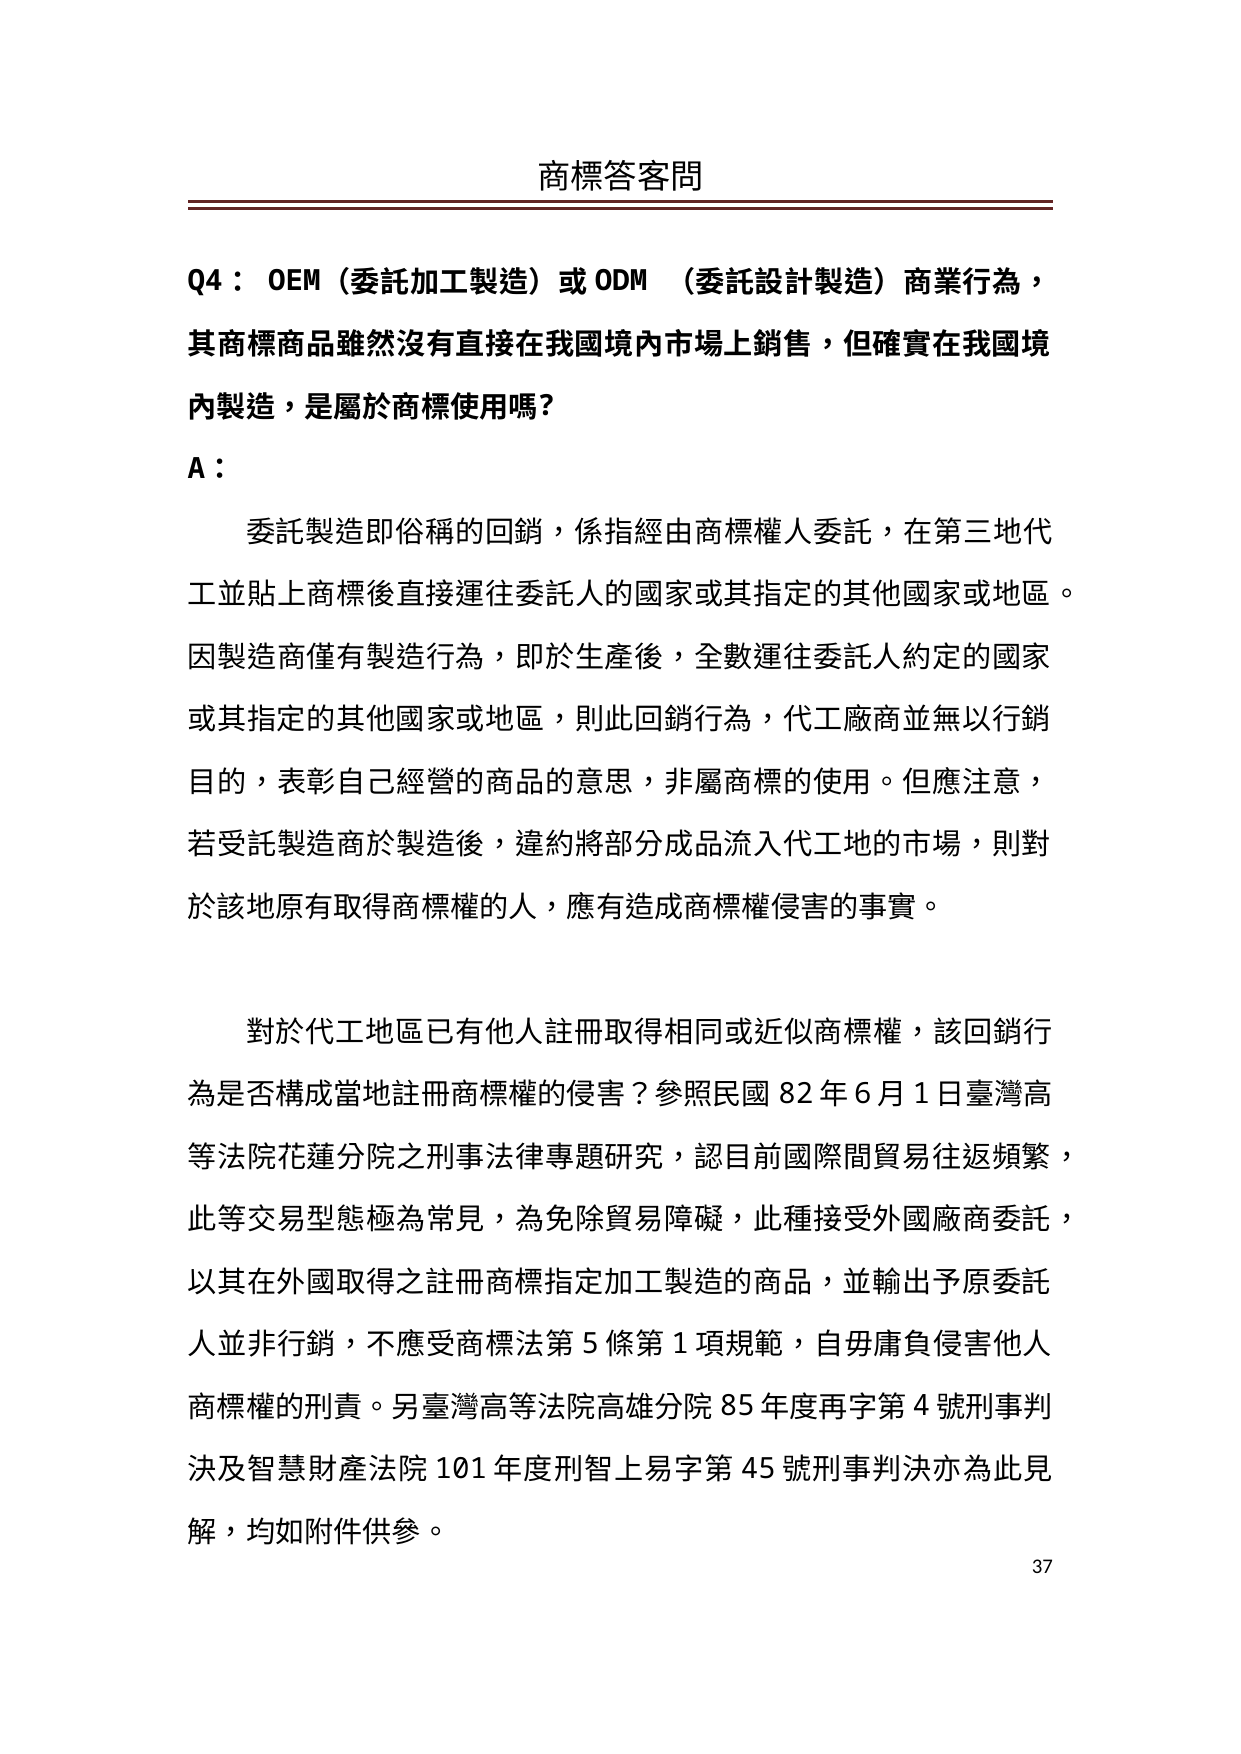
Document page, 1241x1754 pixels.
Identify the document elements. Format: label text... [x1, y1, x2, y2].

text 對於代工地區已有他人註冊取得相同或近似商標權，該回銷行為是否構成當地註冊商標權的侵害？參照民國82年6月1日臺灣高等法院花蓮分院之刑事法律專題研究，認目前國際間貿易往返頻繁，此等交易型態極為常見，為免除貿易障礙，此種接受外國廠商委託，以其在外國取得之註冊商標指定加工製造的商品，並輸出予原委託人並非行銷，不應受商標法第5條第1項規範，自毋庸負侵害他人商標權的刑責。另臺灣高等法院高雄分院85年度再字第4號刑事判決及智慧財產法院101年度刑智上易字第45號刑事判決亦為此見解，均如附件供參。 [187, 988, 1053, 1550]
subtitle Q4： OEM（委託加工製造）或ODM （委託設計製造）商業行為，其商標商品雖然沒有直接在我國境內市場上銷售，但確實在我國境內製造，是屬於商標使用嗎? [187, 238, 1053, 425]
text 委託製造即俗稱的回銷，係指經由商標權人委託，在第三地代工並貼上商標後直接運往委託人的國家或其指定的其他國家或地區。因製造商僅有製造行為，即於生產後，全數運往委託人約定的國家或其指定的其他國家或地區，則此回銷行為，代工廠商並無以行銷目的，表彰自己經營的商品的意思，非屬商標的使用。但應注意，若受託製造商於製造後，違約將部分成品流入代工地的市場，則對於該地原有取得商標權的人，應有造成商標權侵害的事實。 [187, 488, 1053, 925]
text A： [187, 425, 1053, 488]
